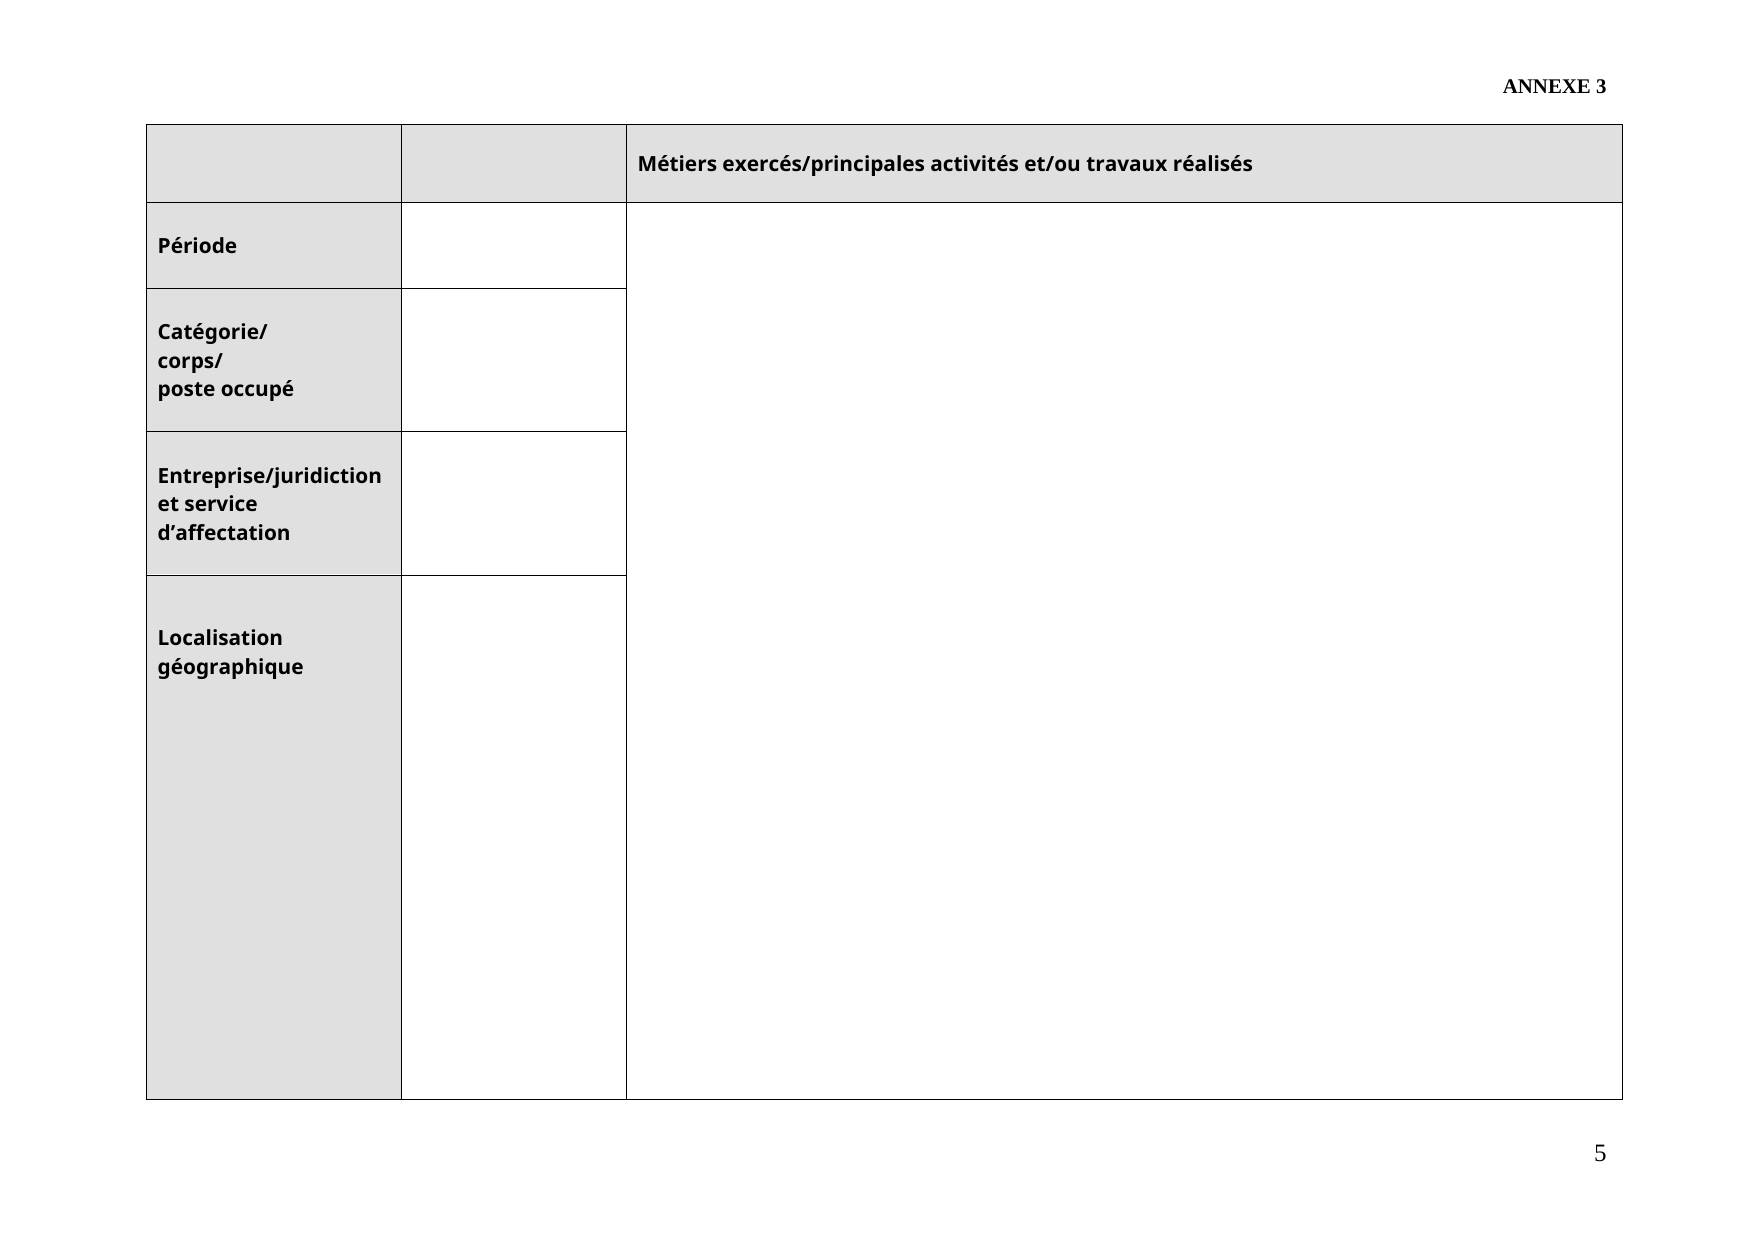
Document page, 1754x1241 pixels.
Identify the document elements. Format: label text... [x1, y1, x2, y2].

table_cell [627, 203, 1622, 1099]
table_header Métiers exercés/principales activités et/ou travaux réalisés [627, 125, 1622, 202]
table_cell Entreprise/juridiction et service d’affectation [147, 432, 401, 574]
table_cell [402, 203, 626, 288]
table_header [147, 125, 401, 202]
table_cell [402, 289, 626, 431]
table_cell [402, 432, 626, 574]
table_cell Période [147, 203, 401, 288]
table_header [402, 125, 626, 202]
table_cell Localisation géographique [147, 576, 401, 1099]
table_cell [402, 576, 626, 1099]
table_cell Catégorie/ corps/ poste occupé [147, 289, 401, 431]
